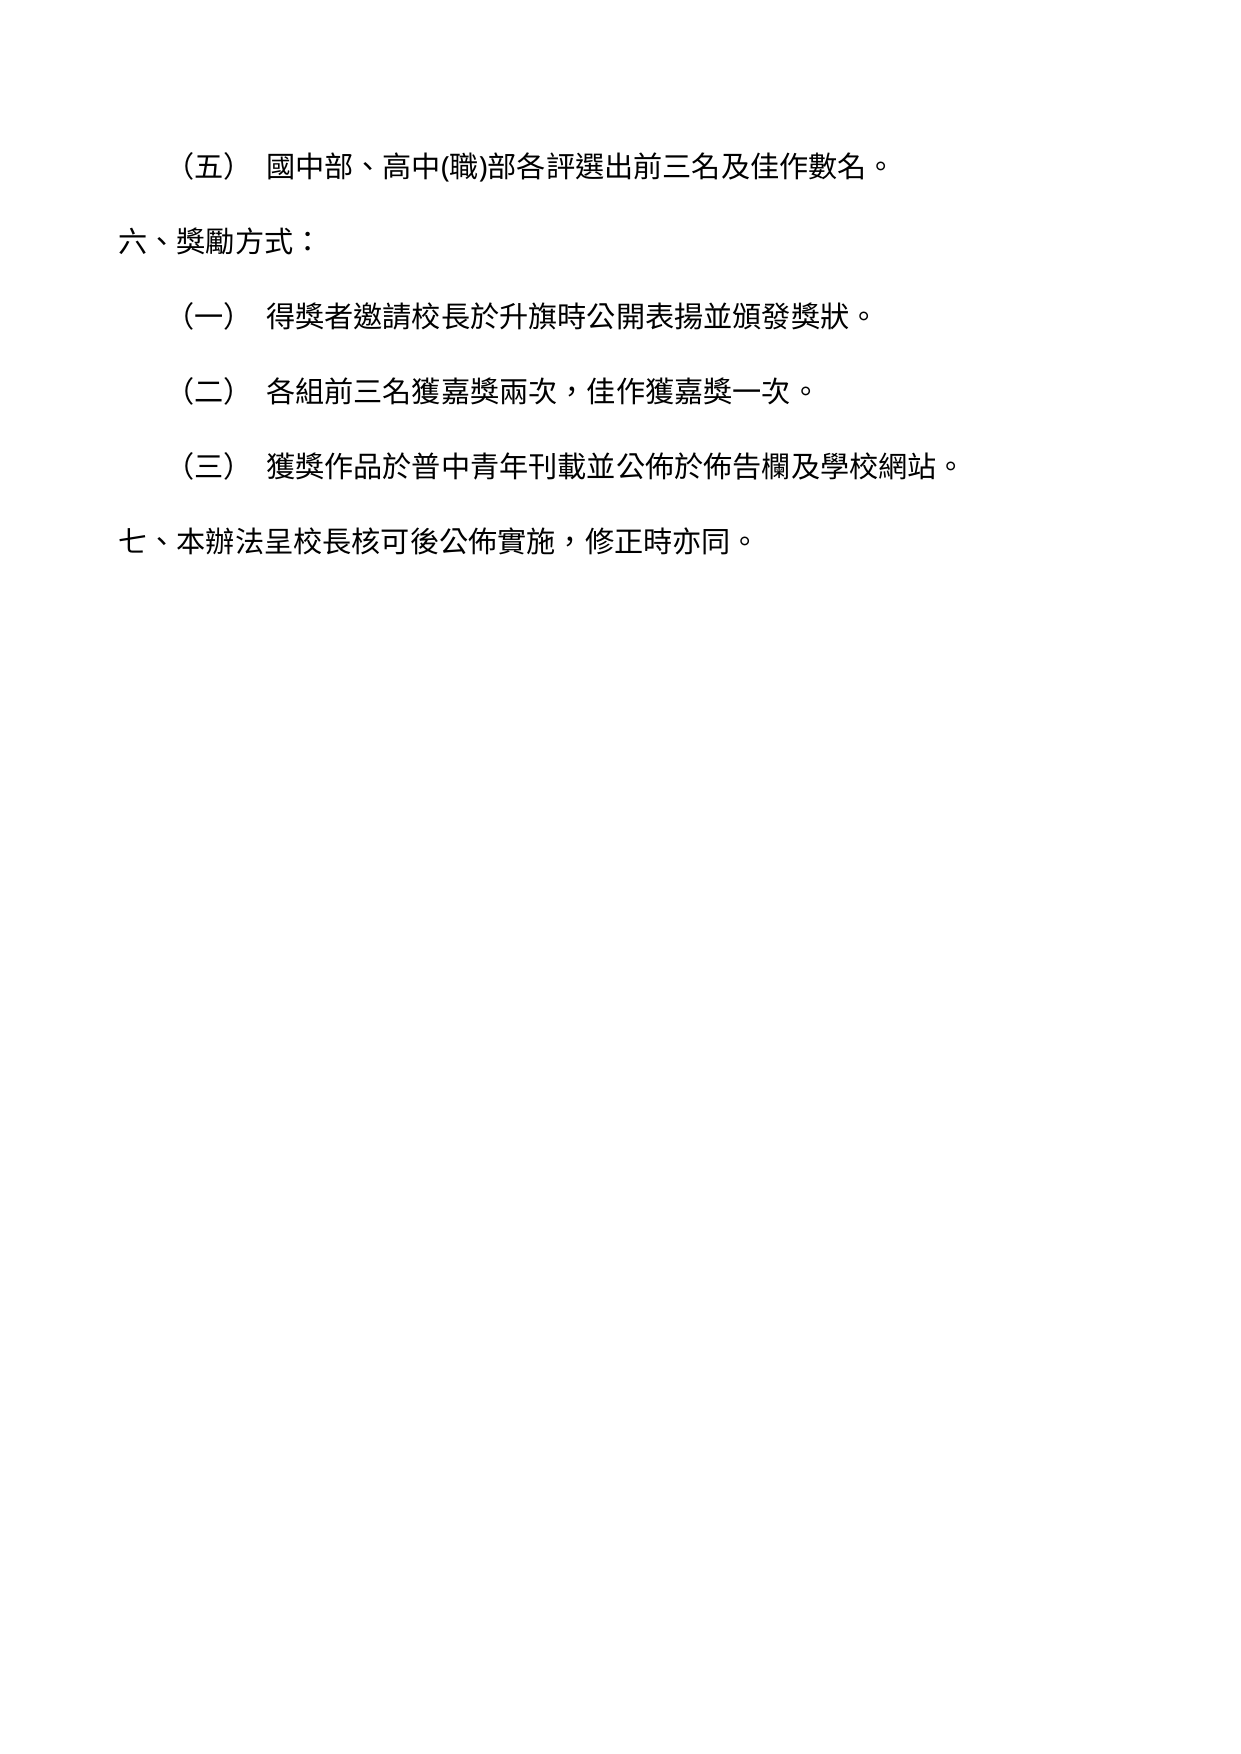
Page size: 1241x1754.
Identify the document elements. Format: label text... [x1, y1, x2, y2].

text 六、獎勵方式： [118, 202, 1122, 277]
list 得獎者邀請校長於升旗時公開表揚並頒發獎狀。 [165, 277, 1122, 352]
text 七、本辦法呈校長核可後公佈實施，修正時亦同。 [118, 502, 1122, 577]
list 各組前三名獲嘉獎兩次，佳作獲嘉獎一次。 [165, 352, 1122, 427]
list 獲獎作品於普中青年刊載並公佈於佈告欄及學校網站。 [165, 427, 1122, 502]
list 國中部、高中(職)部各評選出前三名及佳作數名。 [165, 127, 1122, 202]
